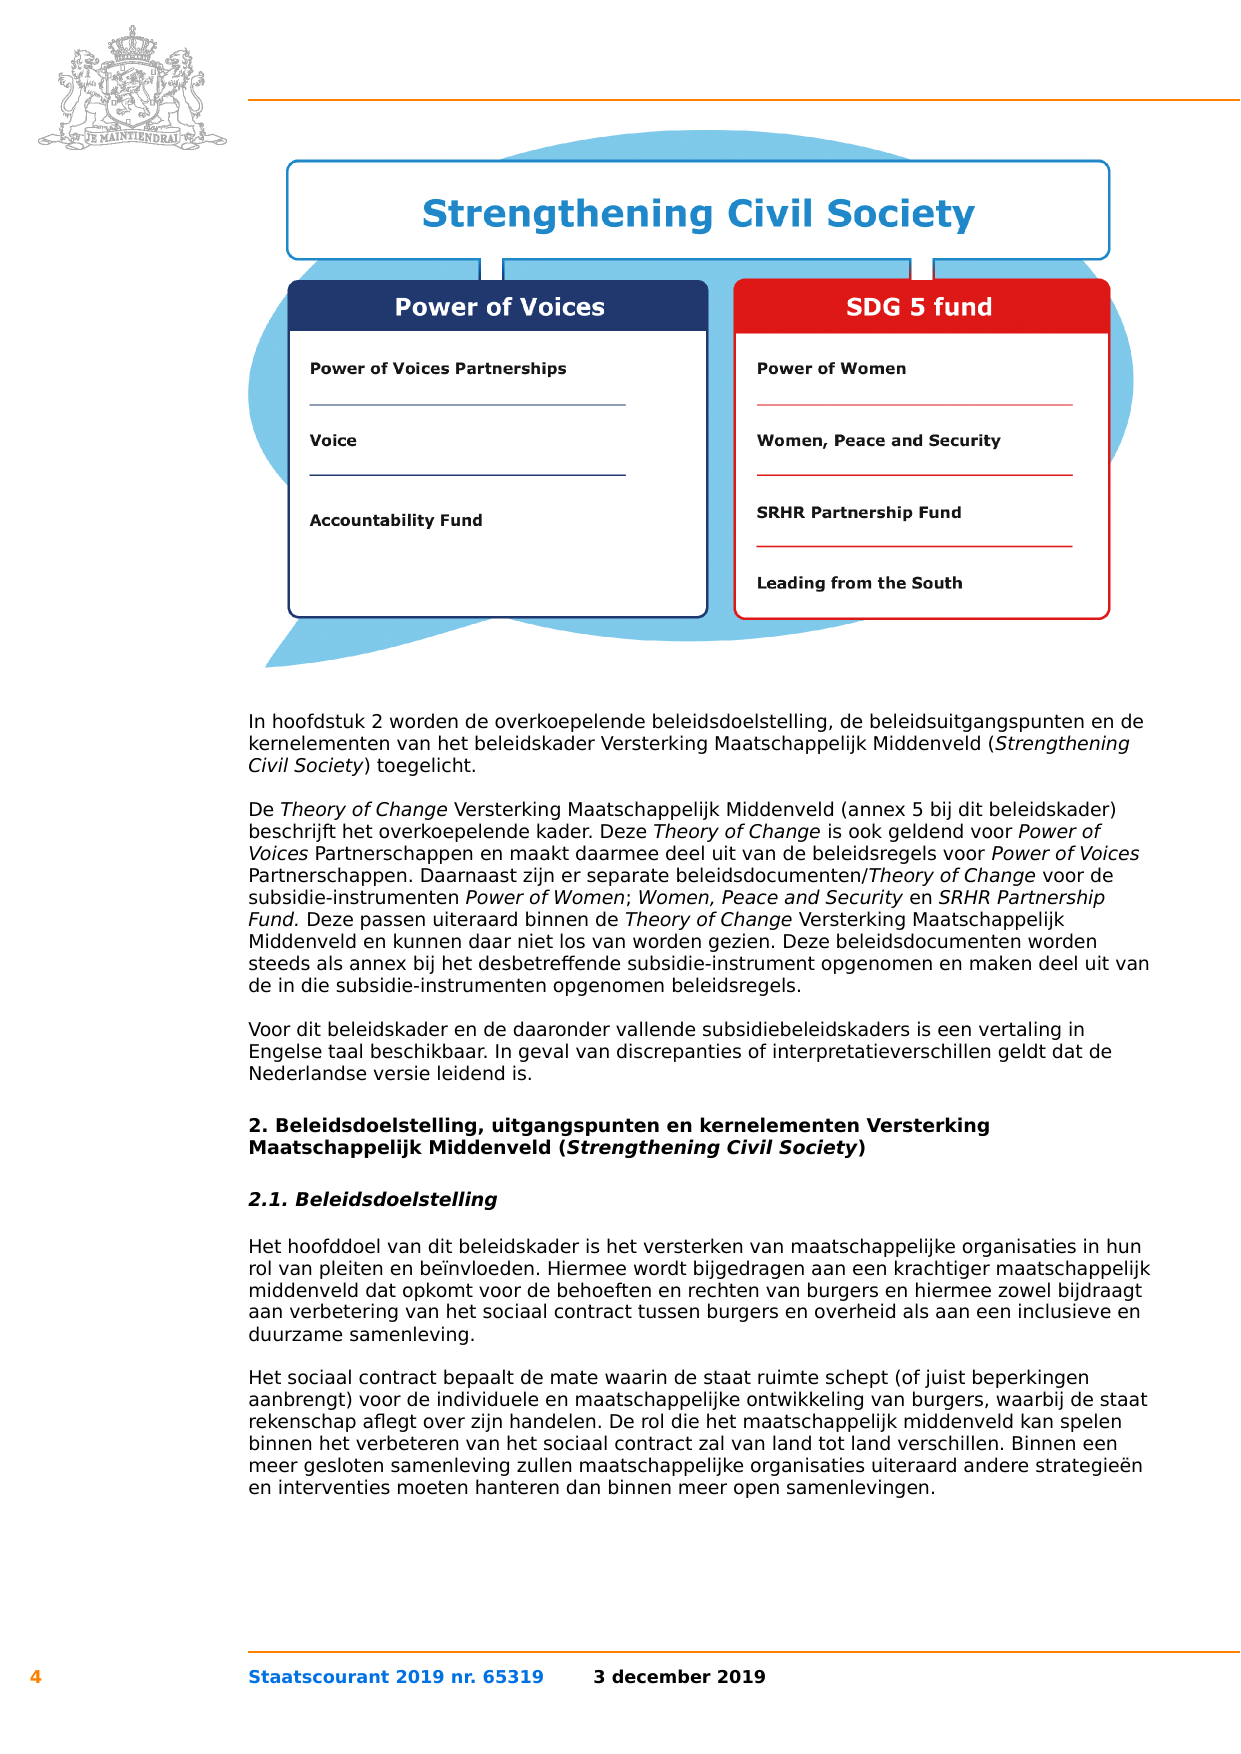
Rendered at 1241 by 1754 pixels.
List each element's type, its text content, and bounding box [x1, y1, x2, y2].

text Voor dit beleidskader en de daaronder vallende subsidiebeleidskaders is een vertaling in Engelse taal beschikbaar. In geval van discrepanties of interpretatieverschillen geldt dat de Nederlandse versie leidend is. [248, 1019, 1163, 1084]
text De Theory of Change Versterking Maatschappelijk Middenveld (annex 5 bij dit beleidskader) beschrijft het overkoepelende kader. Deze Theory of Change is ook geldend voor Power of Voices Partnerschappen en maakt daarmee deel uit van de beleidsregels voor Power of Voices Partnerschappen. Daarnaast zijn er separate beleidsdocumenten/Theory of Change voor de subsidie-instrumenten Power of Women; Women, Peace and Security en SRHR Partnership Fund. Deze passen uiteraard binnen de Theory of Change Versterking Maatschappelijk Middenveld en kunnen daar niet los van worden gezien. Deze beleidsdocumenten worden steeds als annex bij het desbetreffende subsidie-instrument opgenomen en maken deel uit van de in die subsidie-instrumenten opgenomen beleidsregels. [248, 799, 1163, 997]
picture [38, 25, 227, 150]
text Het sociaal contract bepaalt de mate waarin de staat ruimte schept (of juist beperkingen aanbrengt) voor de individuele en maatschappelijke ontwikkeling van burgers, waarbij de staat rekenschap aflegt over zijn handelen. De rol die het maatschappelijk middenveld kan spelen binnen het verbeteren van het sociaal contract zal van land tot land verschillen. Binnen een meer gesloten samenleving zullen maatschappelijke organisaties uiteraard andere strategieën en interventies moeten hanteren dan binnen meer open samenlevingen. [248, 1367, 1163, 1499]
subtitle 2.1. Beleidsdoelstelling [248, 1188, 1163, 1211]
subtitle 2. Beleidsdoelstelling, uitgangspunten en kernelementen Versterking Maatschappelijk Middenveld (Strengthening Civil Society) [248, 1114, 1163, 1158]
text In hoofdstuk 2 worden de overkoepelende beleidsdoelstelling, de beleidsuitgangspunten en de kernelementen van het beleidskader Versterking Maatschappelijk Middenveld (Strengthening Civil Society) toegelicht. [248, 711, 1163, 777]
text Het hoofddoel van dit beleidskader is het versterken van maatschappelijke organisaties in hun rol van pleiten en beïnvloeden. Hiermee wordt bijgedragen aan een krachtiger maatschappelijk middenveld dat opkomt voor de behoeften en rechten van burgers en hiermee zowel bijdraagt aan verbetering van het sociaal contract tussen burgers en overheid als aan een inclusieve en duurzame samenleving. [248, 1236, 1163, 1345]
picture [248, 130, 1134, 668]
